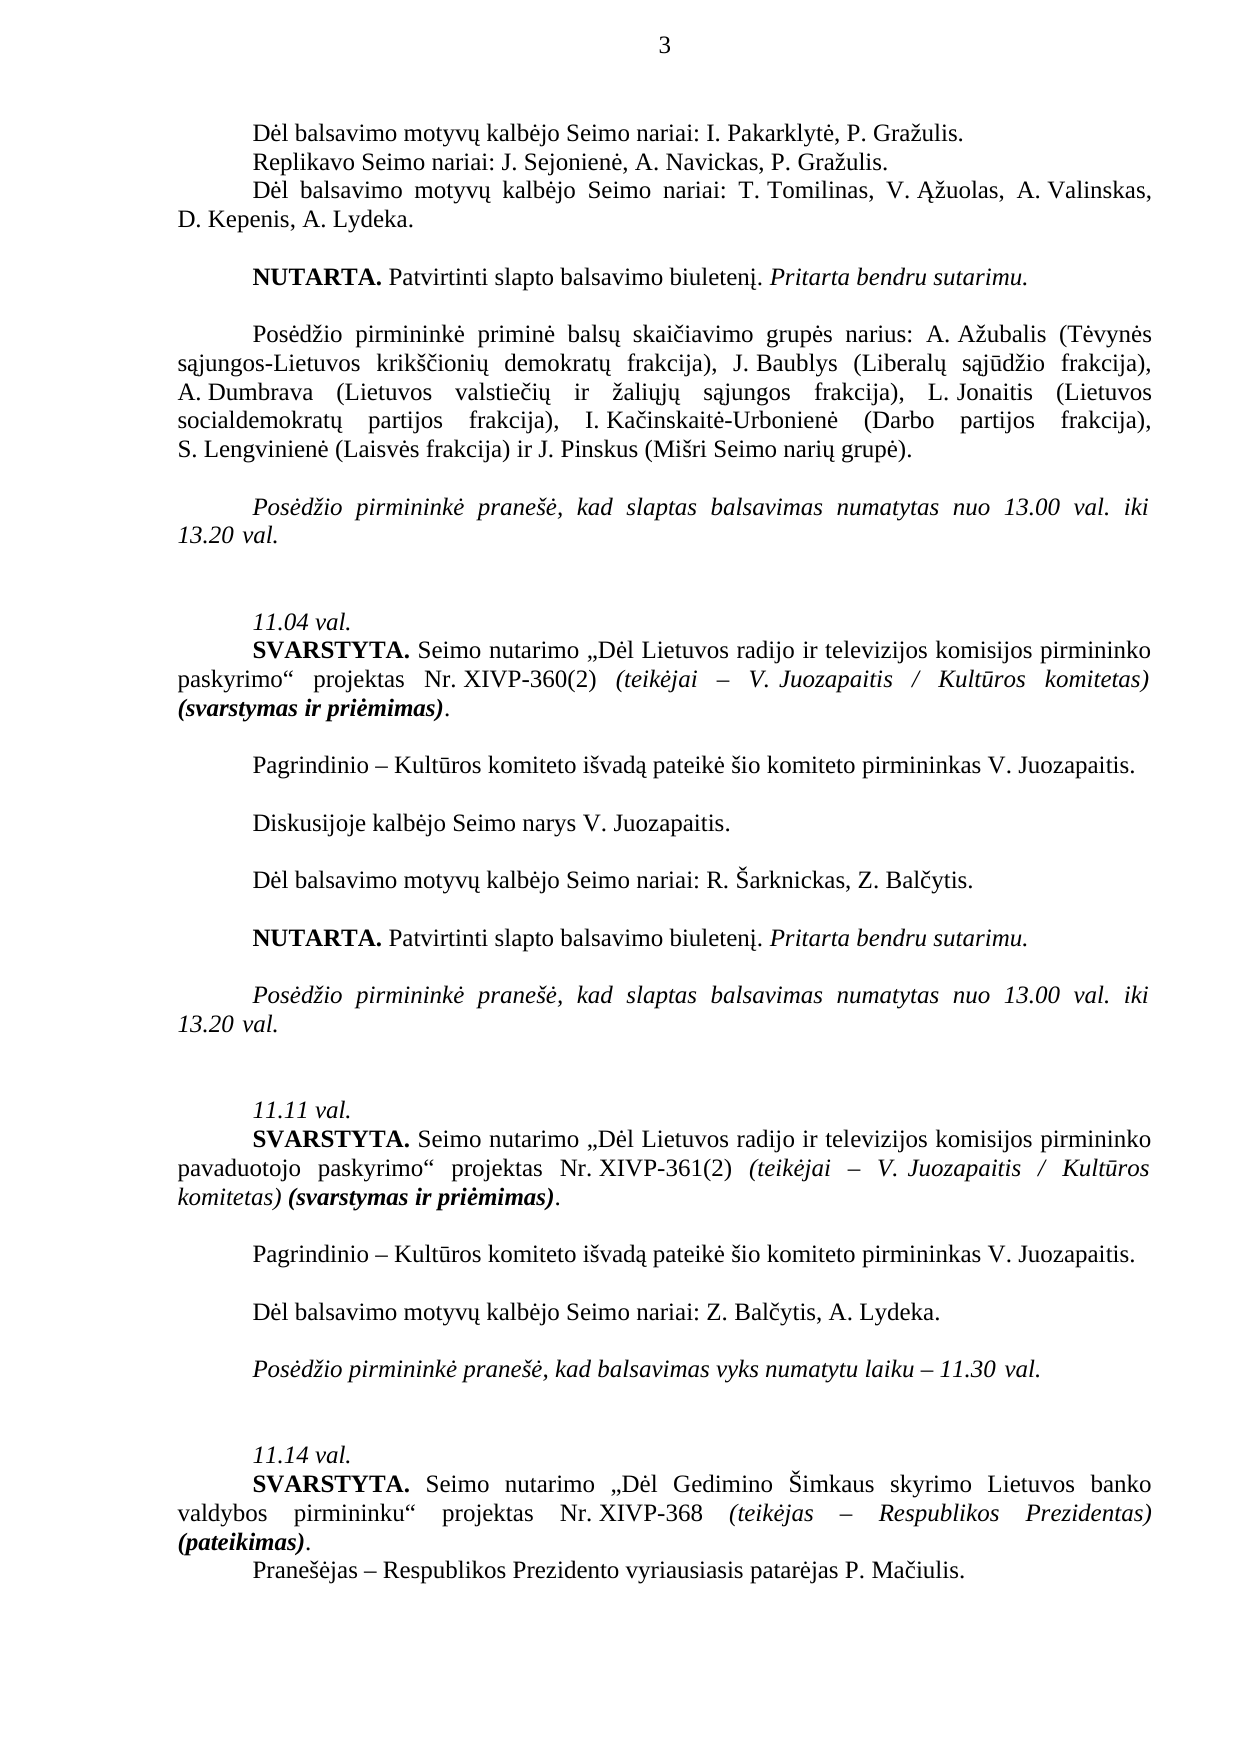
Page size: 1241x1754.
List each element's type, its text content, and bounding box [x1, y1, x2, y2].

text SVARSTYTA. Seimo nutarimo „Dėl Lietuvos radijo ir televizijos komisijos pirmininko pavaduotojo paskyrimo“ projektas Nr. XIVP-361(2) (teikėjai – V. Juozapaitis / Kultūros komitetas) (svarstymas ir priėmimas). [177, 1124, 1152, 1211]
text Diskusijoje kalbėjo Seimo narys V. Juozapaitis. [177, 808, 1152, 837]
text NUTARTA. Patvirtinti slapto balsavimo biuletenį. Pritarta bendru sutarimu. [177, 923, 1152, 952]
text 11.14 val. [177, 1441, 1152, 1469]
text 11.04 val. [177, 607, 1152, 636]
text 11.11 val. [177, 1096, 1152, 1124]
text Posėdžio pirmininkė pranešė, kad balsavimas vyks numatytu laiku – 11.30 val. [177, 1354, 1152, 1383]
text Dėl balsavimo motyvų kalbėjo Seimo nariai: T. Tomilinas, V. Ąžuolas, A. Valinskas, D. Kepenis, A. Lydeka. [177, 176, 1152, 233]
text Posėdžio pirmininkė priminė balsų skaičiavimo grupės narius: A. Ažubalis (Tėvynės sąjungos-Lietuvos krikščionių demokratų frakcija), J. Baublys (Liberalų sąjūdžio frakcija), A. Dumbrava (Lietuvos valstiečių ir žaliųjų sąjungos frakcija), L. Jonaitis (Lietuvos socialdemokratų partijos frakcija), I. Kačinskaitė-Urbonienė (Darbo partijos frakcija), S. Lengvinienė (Laisvės frakcija) ir J. Pinskus (Mišri Seimo narių grupė). [177, 319, 1152, 463]
text Replikavo Seimo nariai: J. Sejonienė, A. Navickas, P. Gražulis. [177, 147, 1152, 176]
text NUTARTA. Patvirtinti slapto balsavimo biuletenį. Pritarta bendru sutarimu. [177, 262, 1152, 291]
text Pagrindinio – Kultūros komiteto išvadą pateikė šio komiteto pirmininkas V. Juozapaitis. [177, 1239, 1152, 1268]
text Dėl balsavimo motyvų kalbėjo Seimo nariai: R. Šarknickas, Z. Balčytis. [177, 866, 1152, 894]
text Posėdžio pirmininkė pranešė, kad slaptas balsavimas numatytas nuo 13.00 val. iki 13.20 val. [177, 492, 1152, 549]
text Pranešėjas – Respublikos Prezidento vyriausiasis patarėjas P. Mačiulis. [177, 1556, 1152, 1584]
text Dėl balsavimo motyvų kalbėjo Seimo nariai: I. Pakarklytė, P. Gražulis. [177, 118, 1152, 147]
text SVARSTYTA. Seimo nutarimo „Dėl Gedimino Šimkaus skyrimo Lietuvos banko valdybos pirmininku“ projektas Nr. XIVP-368 (teikėjas – Respublikos Prezidentas) (pateikimas). [177, 1469, 1152, 1556]
text Dėl balsavimo motyvų kalbėjo Seimo nariai: Z. Balčytis, A. Lydeka. [177, 1297, 1152, 1326]
text Pagrindinio – Kultūros komiteto išvadą pateikė šio komiteto pirmininkas V. Juozapaitis. [177, 751, 1152, 779]
text SVARSTYTA. Seimo nutarimo „Dėl Lietuvos radijo ir televizijos komisijos pirmininko paskyrimo“ projektas Nr. XIVP-360(2) (teikėjai – V. Juozapaitis / Kultūros komitetas) (svarstymas ir priėmimas). [177, 636, 1152, 722]
text Posėdžio pirmininkė pranešė, kad slaptas balsavimas numatytas nuo 13.00 val. iki 13.20 val. [177, 981, 1152, 1038]
